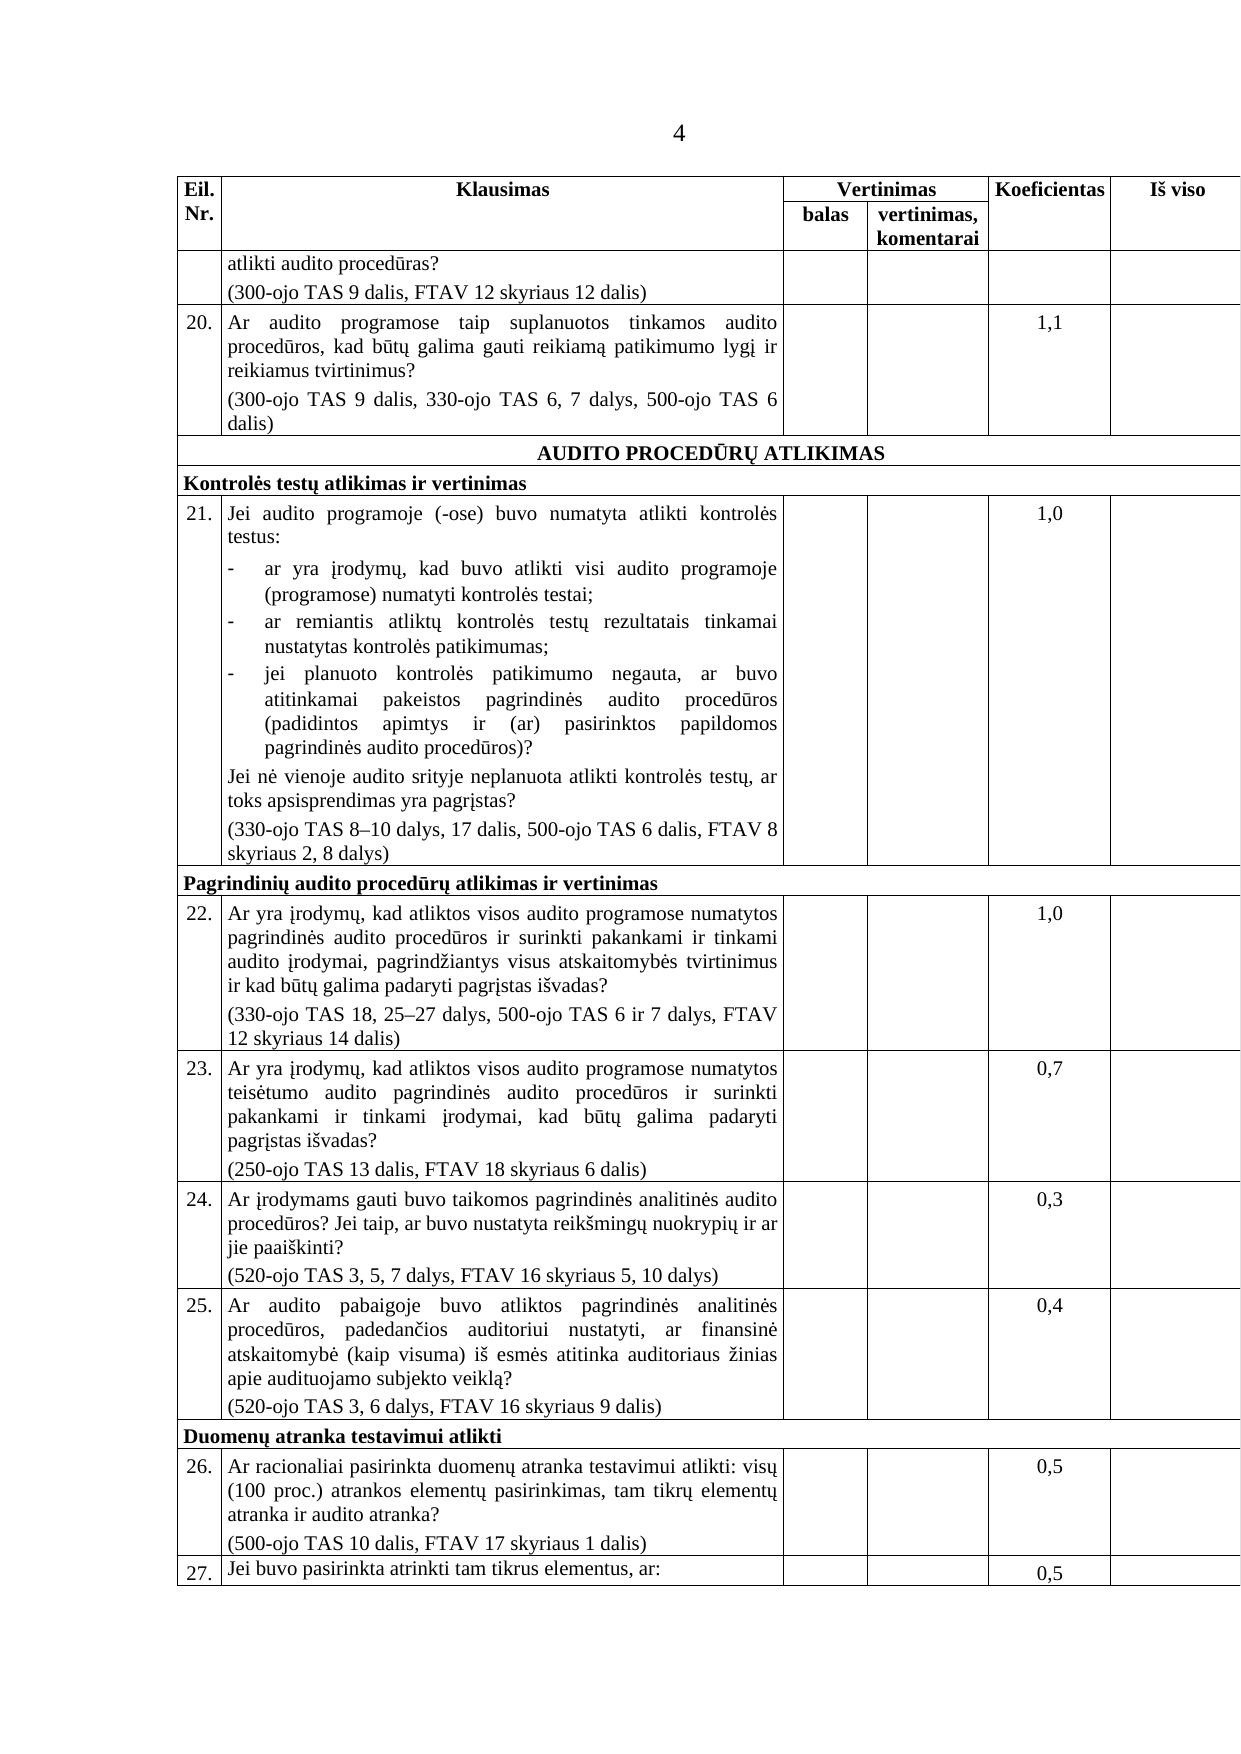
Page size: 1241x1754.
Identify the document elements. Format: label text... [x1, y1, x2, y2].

table_cell 27. [178, 1556, 221, 1585]
table_header Koeficientas [989, 177, 1110, 250]
table_cell [868, 1449, 988, 1555]
table_cell [784, 251, 867, 304]
table_cell [178, 251, 221, 304]
table_cell [868, 896, 988, 1050]
table_cell 0,5 [989, 1449, 1110, 1555]
table_header Eil. Nr. [178, 177, 221, 250]
table_cell [784, 496, 867, 865]
table_cell atlikti audito procedūras? (300-ojo TAS 9 dalis, FTAV 12 skyriaus 12 dalis) [222, 251, 783, 304]
table_cell [784, 1051, 867, 1181]
table_cell Ar racionaliai pasirinkta duomenų atranka testavimui atlikti: visų (100 proc.) atrankos elementų pasirinkimas, tam tikrų elementų atranka ir audito atranka? (500-ojo TAS 10 dalis, FTAV 17 skyriaus 1 dalis) [222, 1449, 783, 1555]
table_cell [868, 496, 988, 865]
table_cell [1111, 305, 1240, 435]
table_cell [868, 1556, 988, 1585]
table_cell vertinimas, komentarai [868, 202, 988, 250]
table_cell 22. [178, 896, 221, 1050]
table_header Klausimas [222, 177, 783, 250]
table_cell [784, 1182, 867, 1287]
table_cell 20. [178, 305, 221, 435]
table_cell [1111, 1556, 1240, 1585]
table_cell Ar yra įrodymų, kad atliktos visos audito programose numatytos teisėtumo audito pagrindinės audito procedūros ir surinkti pakankami ir tinkami įrodymai, kad būtų galima padaryti pagrįstas išvadas? (250-ojo TAS 13 dalis, FTAV 18 skyriaus 6 dalis) [222, 1051, 783, 1181]
table_cell [784, 1449, 867, 1555]
table_cell [1111, 1449, 1240, 1555]
table_cell [1111, 1289, 1240, 1418]
table_cell Kontrolės testų atlikimas ir vertinimas [178, 466, 1240, 494]
table_cell [1111, 896, 1240, 1050]
table_cell [784, 1289, 867, 1418]
table_cell 23. [178, 1051, 221, 1181]
table_cell 1,0 [989, 496, 1110, 865]
table_cell Ar audito programose taip suplanuotos tinkamos audito procedūros, kad būtų galima gauti reikiamą patikimumo lygį ir reikiamus tvirtinimus? (300-ojo TAS 9 dalis, 330-ojo TAS 6, 7 dalys, 500-ojo TAS 6 dalis) [222, 305, 783, 435]
table_cell [1111, 1051, 1240, 1181]
table_cell [1111, 251, 1240, 304]
table_cell 24. [178, 1182, 221, 1287]
table_header Vertinimas [784, 177, 988, 201]
table_cell [868, 1051, 988, 1181]
table_cell 25. [178, 1289, 221, 1418]
table_cell Ar audito pabaigoje buvo atliktos pagrindinės analitinės procedūros, padedančios auditoriui nustatyti, ar finansinė atskaitomybė (kaip visuma) iš esmės atitinka auditoriaus žinias apie audituojamo subjekto veiklą? (520-ojo TAS 3, 6 dalys, FTAV 16 skyriaus 9 dalis) [222, 1289, 783, 1418]
table_cell [868, 1289, 988, 1418]
table_cell [1111, 496, 1240, 865]
table_cell 26. [178, 1449, 221, 1555]
table_cell Jei audito programoje (-ose) buvo numatyta atlikti kontrolės testus: - ar yra įrodymų, kad buvo atlikti visi audito programoje (programose) numatyti kontrolės testai; - ar remiantis atliktų kontrolės testų rezultatais tinkamai nustatytas kontrolės patikimumas; - jei planuoto kontrolės patikimumo negauta, ar buvo atitinkamai pakeistos pagrindinės audito procedūros (padidintos apimtys ir (ar) pasirinktos papildomos pagrindinės audito procedūros)? Jei nė vienoje audito srityje neplanuota atlikti kontrolės testų, ar toks apsisprendimas yra pagrįstas? (330-ojo TAS 8–10 dalys, 17 dalis, 500-ojo TAS 6 dalis, FTAV 8 skyriaus 2, 8 dalys) [222, 496, 783, 865]
table_cell [784, 896, 867, 1050]
table_cell 0,5 [989, 1556, 1110, 1585]
table_cell [868, 1182, 988, 1287]
table_cell 0,3 [989, 1182, 1110, 1287]
table_header Iš viso [1111, 177, 1240, 250]
table_cell Pagrindinių audito procedūrų atlikimas ir vertinimas [178, 866, 1240, 895]
table_cell [868, 251, 988, 304]
table_cell [784, 1556, 867, 1585]
table_cell 1,1 [989, 305, 1110, 435]
table_cell Ar yra įrodymų, kad atliktos visos audito programose numatytos pagrindinės audito procedūros ir surinkti pakankami ir tinkami audito įrodymai, pagrindžiantys visus atskaitomybės tvirtinimus ir kad būtų galima padaryti pagrįstas išvadas? (330-ojo TAS 18, 25–27 dalys, 500-ojo TAS 6 ir 7 dalys, FTAV 12 skyriaus 14 dalis) [222, 896, 783, 1050]
table_cell 0,7 [989, 1051, 1110, 1181]
table_cell 21. [178, 496, 221, 865]
table_cell Ar įrodymams gauti buvo taikomos pagrindinės analitinės audito procedūros? Jei taip, ar buvo nustatyta reikšmingų nuokrypių ir ar jie paaiškinti? (520-ojo TAS 3, 5, 7 dalys, FTAV 16 skyriaus 5, 10 dalys) [222, 1182, 783, 1287]
table_cell Jei buvo pasirinkta atrinkti tam tikrus elementus, ar: [222, 1556, 783, 1585]
table_cell [868, 305, 988, 435]
table_cell 1,0 [989, 896, 1110, 1050]
table_cell 0,4 [989, 1289, 1110, 1418]
table_cell [784, 305, 867, 435]
table_cell Duomenų atranka testavimui atlikti [178, 1420, 1240, 1448]
table_cell AUDITO PROCEDŪRŲ ATLIKIMAS [178, 436, 1240, 465]
table_cell [989, 251, 1110, 304]
table_cell balas [784, 202, 867, 250]
table_cell [1111, 1182, 1240, 1287]
